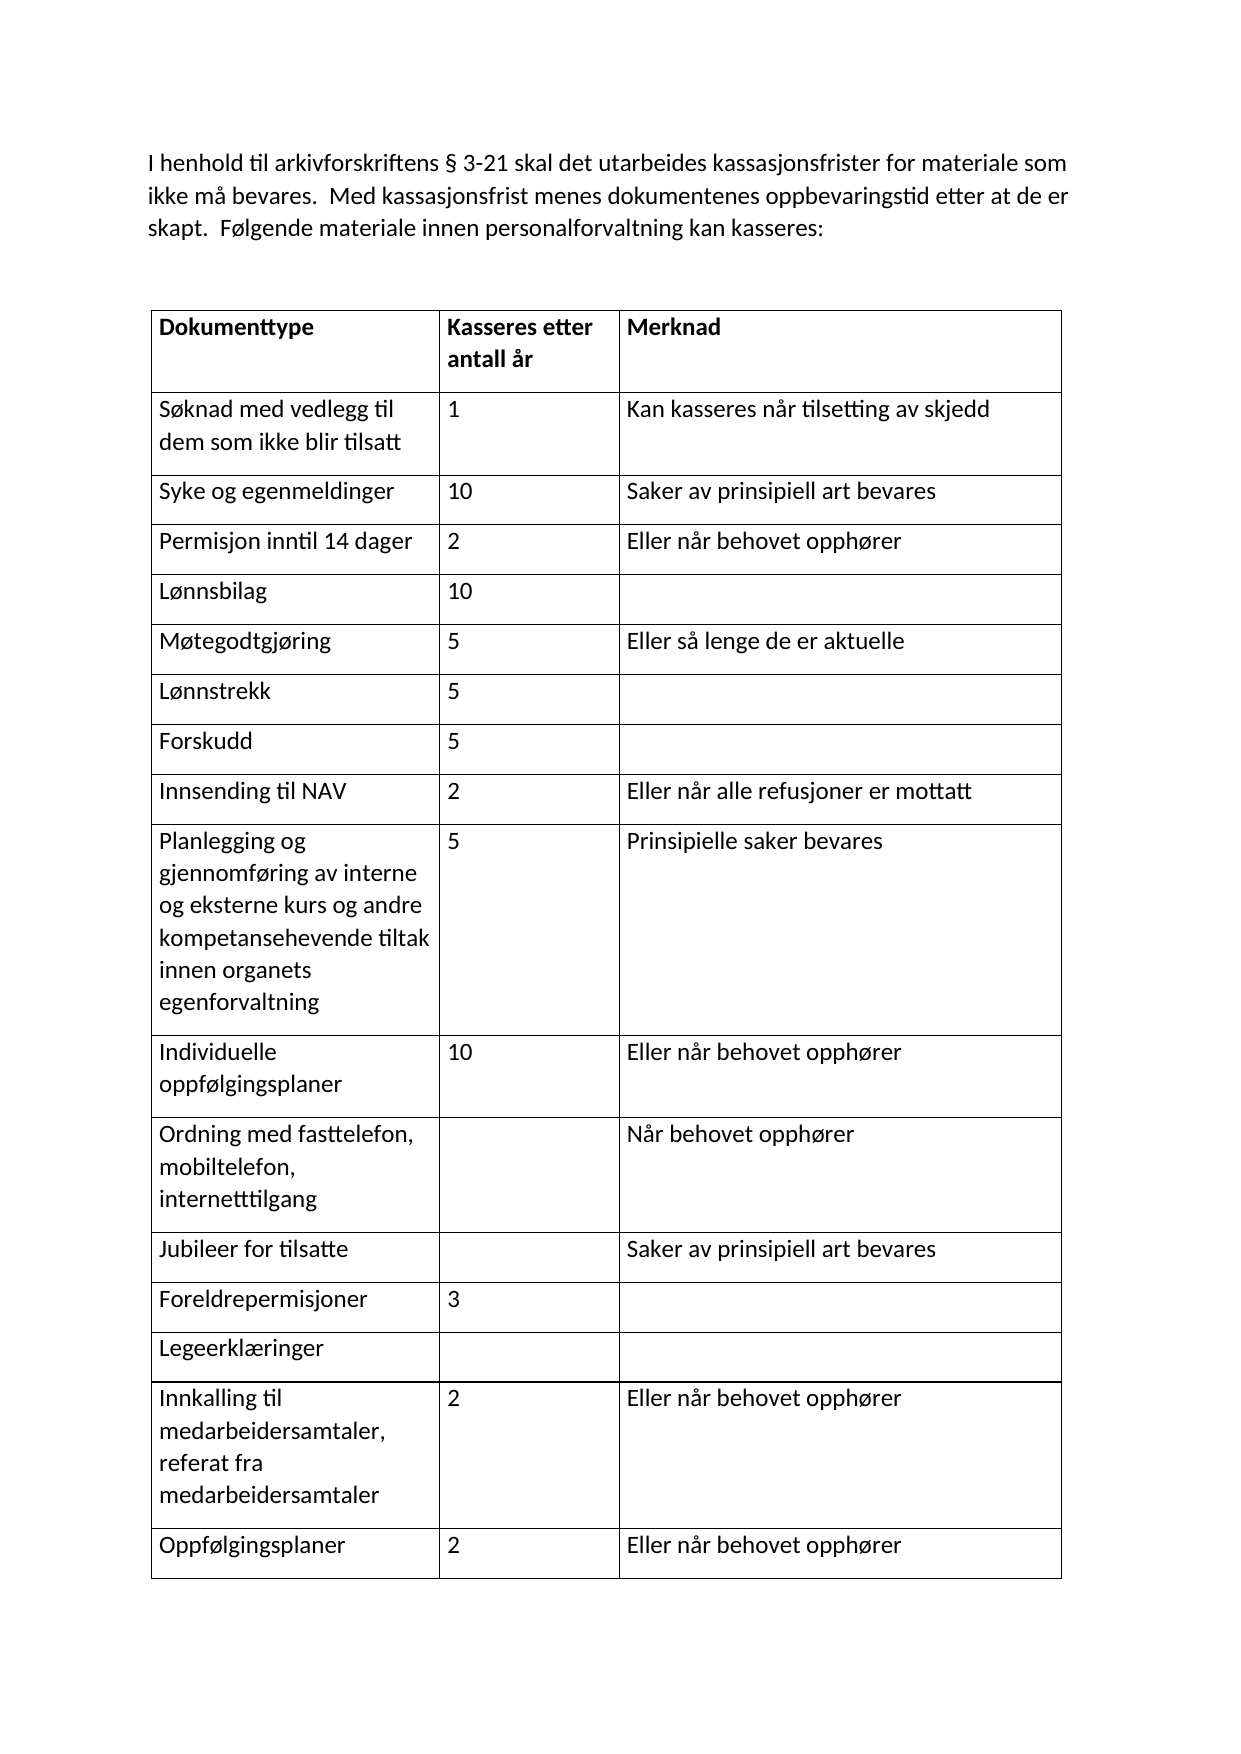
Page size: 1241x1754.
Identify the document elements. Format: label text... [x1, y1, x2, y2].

table_cell Prinsipielle saker bevares [620, 825, 1061, 1035]
table_cell Eller så lenge de er aktuelle [620, 625, 1061, 674]
table_cell Legeerklæringer [152, 1333, 439, 1381]
table_cell 10 [440, 1036, 619, 1117]
table_cell Oppfølgingsplaner [152, 1529, 439, 1578]
table_cell Foreldrepermisjoner [152, 1283, 439, 1332]
table_cell 3 [440, 1283, 619, 1332]
table_cell 10 [440, 575, 619, 624]
table_cell 1 [440, 393, 619, 474]
table_cell 5 [440, 825, 619, 1035]
table_cell [440, 1333, 619, 1381]
table_cell 2 [440, 1529, 619, 1578]
table_cell [620, 675, 1061, 724]
table_cell Møtegodtgjøring [152, 625, 439, 674]
table_cell Syke og egenmeldinger [152, 476, 439, 524]
table_cell 2 [440, 1383, 619, 1528]
table_cell Saker av prinsipiell art bevares [620, 1233, 1061, 1282]
table_cell Innsending til NAV [152, 775, 439, 824]
table_cell 2 [440, 775, 619, 824]
table_cell [620, 1283, 1061, 1332]
table_cell Søknad med vedlegg til dem som ikke blir tilsatt [152, 393, 439, 474]
table_cell Permisjon inntil 14 dager [152, 525, 439, 574]
table_cell Eller når behovet opphører [620, 1383, 1061, 1528]
table_cell Innkalling til medarbeidersamtaler, referat fra medarbeidersamtaler [152, 1383, 439, 1528]
table_cell [620, 1333, 1061, 1381]
table_cell [620, 725, 1061, 774]
table_cell [440, 1233, 619, 1282]
table_cell Forskudd [152, 725, 439, 774]
table_cell 5 [440, 625, 619, 674]
table_cell 10 [440, 476, 619, 524]
table_cell Jubileer for tilsatte [152, 1233, 439, 1282]
table_header Dokumenttype [152, 311, 439, 392]
text I henhold til arkivforskriftens § 3-21 skal det utarbeides kassasjonsfrister for materiale som ikke må bevares. Med kassasjonsfrist menes dokumentenes oppbevaringstid etter at de er skapt. Følgende materiale innen personalforvaltning kan kasseres: [148, 148, 1093, 243]
table_cell [440, 1118, 619, 1232]
table_cell Når behovet opphører [620, 1118, 1061, 1232]
table_cell [620, 575, 1061, 624]
table_cell 5 [440, 725, 619, 774]
table_cell Eller når alle refusjoner er mottatt [620, 775, 1061, 824]
table_cell Eller når behovet opphører [620, 1529, 1061, 1578]
table_header Kasseres etter antall år [440, 311, 619, 392]
table_cell Eller når behovet opphører [620, 525, 1061, 574]
table_cell 5 [440, 675, 619, 724]
table_cell Saker av prinsipiell art bevares [620, 476, 1061, 524]
table_cell 2 [440, 525, 619, 574]
table_cell Individuelle oppfølgingsplaner [152, 1036, 439, 1117]
table_cell Kan kasseres når tilsetting av skjedd [620, 393, 1061, 474]
table_header Merknad [620, 311, 1061, 392]
table_cell Eller når behovet opphører [620, 1036, 1061, 1117]
table_cell Lønnsbilag [152, 575, 439, 624]
table_cell Ordning med fasttelefon, mobiltelefon, internetttilgang [152, 1118, 439, 1232]
table_cell Planlegging og gjennomføring av interne og eksterne kurs og andre kompetansehevende tiltak innen organets egenforvaltning [152, 825, 439, 1035]
table_cell Lønnstrekk [152, 675, 439, 724]
